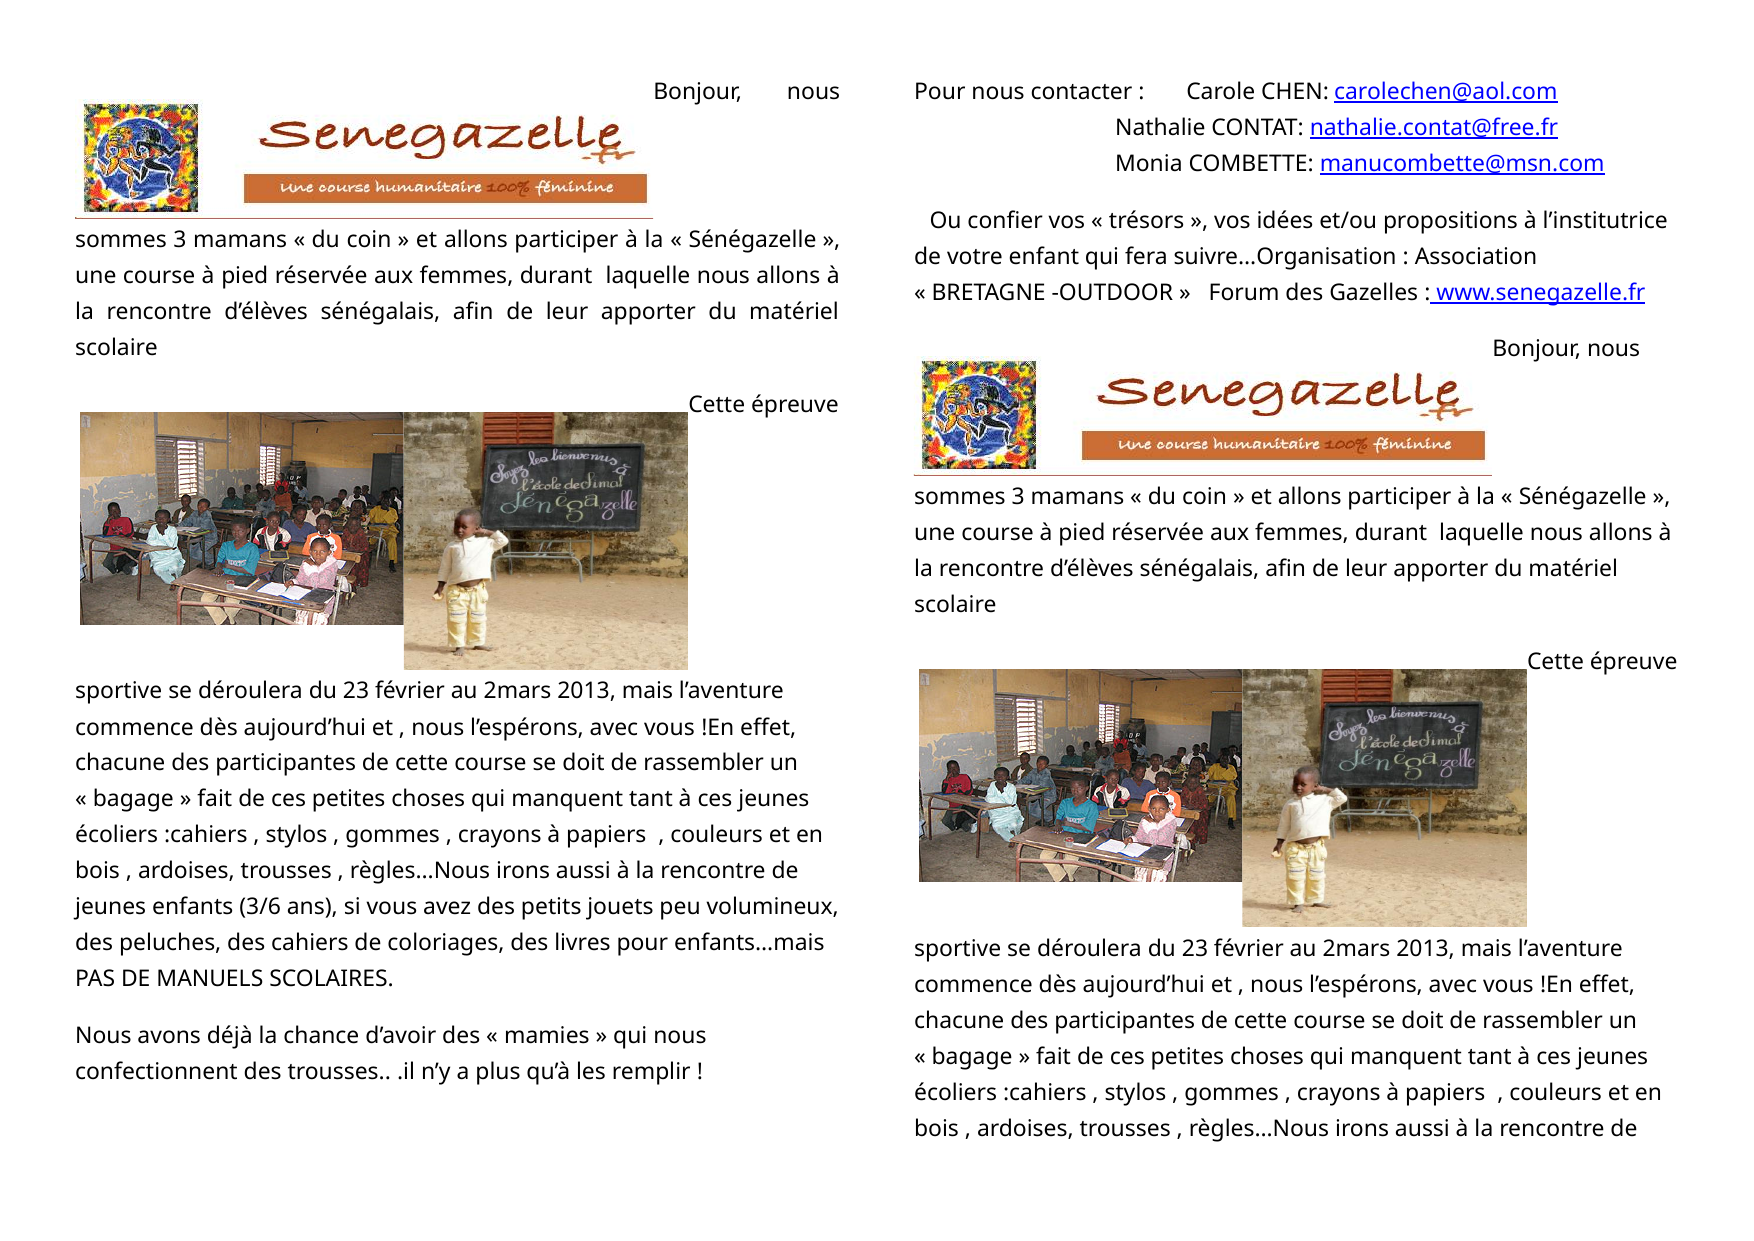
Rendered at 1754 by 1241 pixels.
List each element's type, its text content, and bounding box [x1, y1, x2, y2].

text Nous avons déjà la chance d’avoir des « mamies » qui nous confectionnent des trousses.. .il n’y a plus qu’à les remplir ! [75, 1019, 840, 1086]
text Bonjour, nous sommes 3 mamans « du coin » et allons participer à la « Sénégazelle », une course à pied réservée aux femmes, durant laquelle nous allons à la rencontre d’élèves sénégalais, afin de leur apporter du matériel scolaire [75, 75, 840, 362]
text Cette épreuve sportive se déroulera du 23 février au 2mars 2013, mais l’aventure commence dès aujourd’hui et , nous l’espérons, avec vous !En effet, chacune des participantes de cette course se doit de rassembler un « bagage » fait de ces petites choses qui manquent tant à ces jeunes écoliers :cahiers , stylos , gommes , crayons à papiers , couleurs et en bois , ardoises, trousses , règles…Nous irons aussi à la rencontre de jeunes enfants (3/6 ans), si vous avez des petits jouets peu volumineux, des peluches, des cahiers de coloriages, des livres pour enfants…mais PAS DE MANUELS SCOLAIRES. [75, 387, 840, 993]
text Ou confier vos « trésors », vos idées et/ou propositions à l’institutrice de votre enfant qui fera suivre…Organisation : Association « BRETAGNE -OUTDOOR » Forum des Gazelles : www.senegazelle.fr [914, 204, 1679, 307]
text Pour nous contacter : Carole CHEN: carolechen@aol.com Nathalie CONTAT: nathalie.contat@free.fr Monia COMBETTE: manucombette@msn.com [914, 75, 1679, 178]
text Cette épreuve sportive se déroulera du 23 février au 2mars 2013, mais l’aventure commence dès aujourd’hui et , nous l’espérons, avec vous !En effet, chacune des participantes de cette course se doit de rassembler un « bagage » fait de ces petites choses qui manquent tant à ces jeunes écoliers :cahiers , stylos , gommes , crayons à papiers , couleurs et en bois , ardoises, trousses , règles…Nous irons aussi à la rencontre de [914, 645, 1679, 1143]
text Bonjour, nous sommes 3 mamans « du coin » et allons participer à la « Sénégazelle », une course à pied réservée aux femmes, durant laquelle nous allons à la rencontre d’élèves sénégalais, afin de leur apporter du matériel scolaire [914, 332, 1679, 619]
